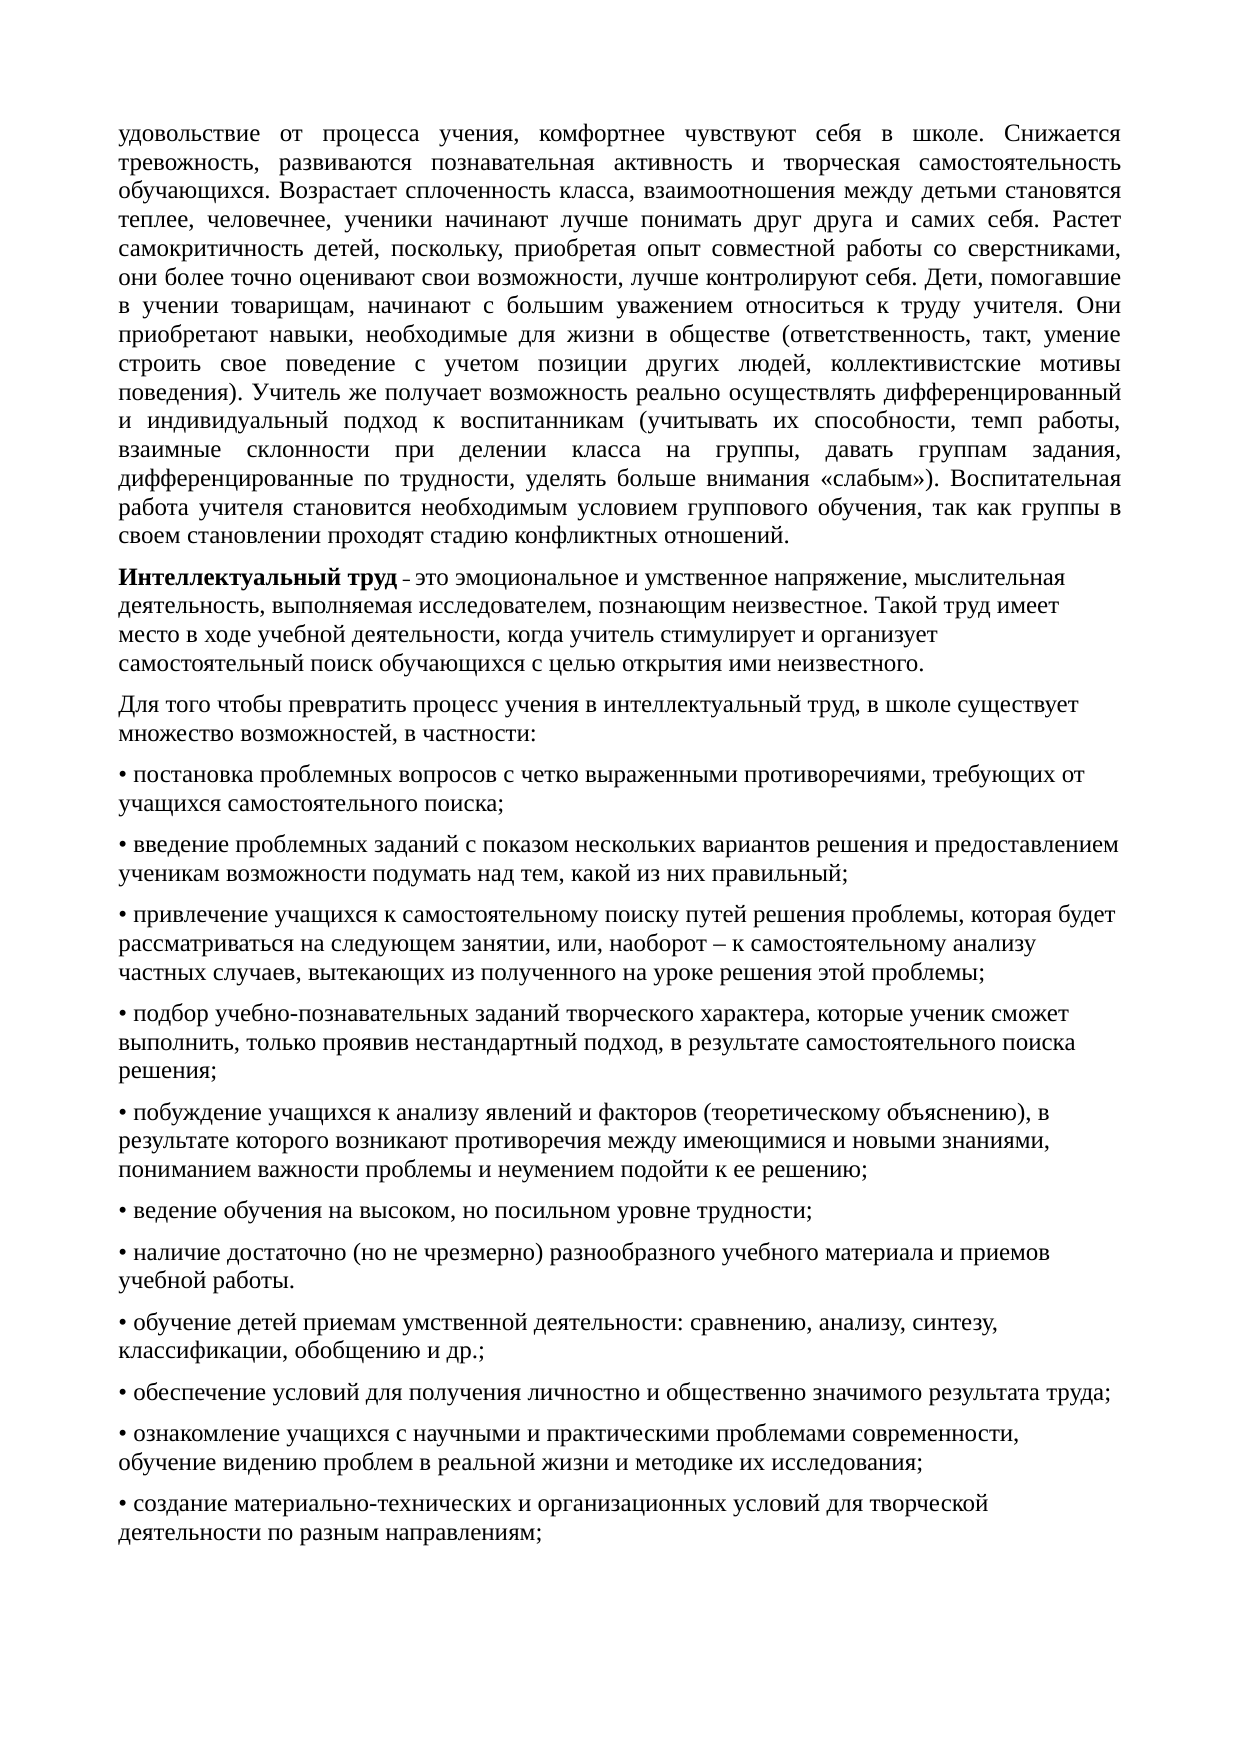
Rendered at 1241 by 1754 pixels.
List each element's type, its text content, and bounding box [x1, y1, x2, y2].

text • ознакомление учащихся с научными и практическими проблемами современности, обучение видению проблем в реальной жизни и методике их исследования; [118, 1418, 1122, 1476]
text • обучение детей приемам умственной деятельности: сравнению, анализу, синтезу, классификации, обобщению и др.; [118, 1307, 1122, 1364]
text • ведение обучения на высоком, но посильном уровне трудности; [118, 1196, 1122, 1224]
text • подбор учебно-познавательных заданий творческого характера, которые ученик сможет выполнить, только проявив нестандартный подход, в результате самостоятельного поиска решения; [118, 998, 1122, 1084]
text • обеспечение условий для получения личностно и общественно значимого результата труда; [118, 1377, 1122, 1406]
text • привлечение учащихся к самостоятельному поиску путей решения проблемы, которая будет рассматриваться на следующем занятии, или, наоборот – к самостоятельному анализу частных случаев, вытекающих из полученного на уроке решения этой проблемы; [118, 899, 1122, 986]
text Для того чтобы превратить процесс учения в интеллектуальный труд, в школе существует множество возможностей, в частности: [118, 689, 1122, 747]
text удовольствие от процесса учения, комфортнее чувствуют себя в школе. Снижается тревожность, развиваются познавательная активность и творческая самостоятельность обучающихся. Возрастает сплоченность класса, взаимоотношения между детьми становятся теплее, человечнее, ученики начинают лучше понимать друг друга и самих себя. Растет самокритичность детей, поскольку, приобретая опыт совместной работы со сверстниками, они более точно оценивают свои возможности, лучше контролируют себя. Дети, помогавшие в учении товарищам, начинают с большим уважением относиться к труду учителя. Они приобретают навыки, необходимые для жизни в обществе (ответственность, такт, умение строить свое поведение с учетом позиции других людей, коллективистские мотивы поведения). Учитель же получает возможность реально осуществлять дифференцированный и индивидуальный подход к воспитанникам (учитывать их способности, темп работы, взаимные склонности при делении класса на группы, давать группам задания, дифференцированные по трудности, уделять больше внимания «слабым»). Воспитательная работа учителя становится необходимым условием группового обучения, так как группы в своем становлении проходят стадию конфликтных отношений. [118, 118, 1122, 549]
text • побуждение учащихся к анализу явлений и факторов (теоретическому объяснению), в результате которого возникают противоречия между имеющимися и новыми знаниями, пониманием важности проблемы и неумением подойти к ее решению; [118, 1097, 1122, 1183]
text • создание материально-технических и организационных условий для творческой деятельности по разным направлениям; [118, 1488, 1122, 1546]
text Интеллектуальный труд – это эмоциональное и умственное напряжение, мыслительная деятельность, выполняемая исследователем, познающим неизвестное. Такой труд имеет место в ходе учебной деятельности, когда учитель стимулирует и организует самостоятельный поиск обучающихся с целью открытия ими неизвестного. [118, 562, 1122, 677]
text • введение проблемных заданий с показом нескольких вариантов решения и предоставлением ученикам возможности подумать над тем, какой из них правильный; [118, 829, 1122, 887]
text • наличие достаточно (но не чрезмерно) разнообразного учебного материала и приемов учебной работы. [118, 1237, 1122, 1294]
text • постановка проблемных вопросов с четко выраженными противоречиями, требующих от учащихся самостоятельного поиска; [118, 759, 1122, 817]
